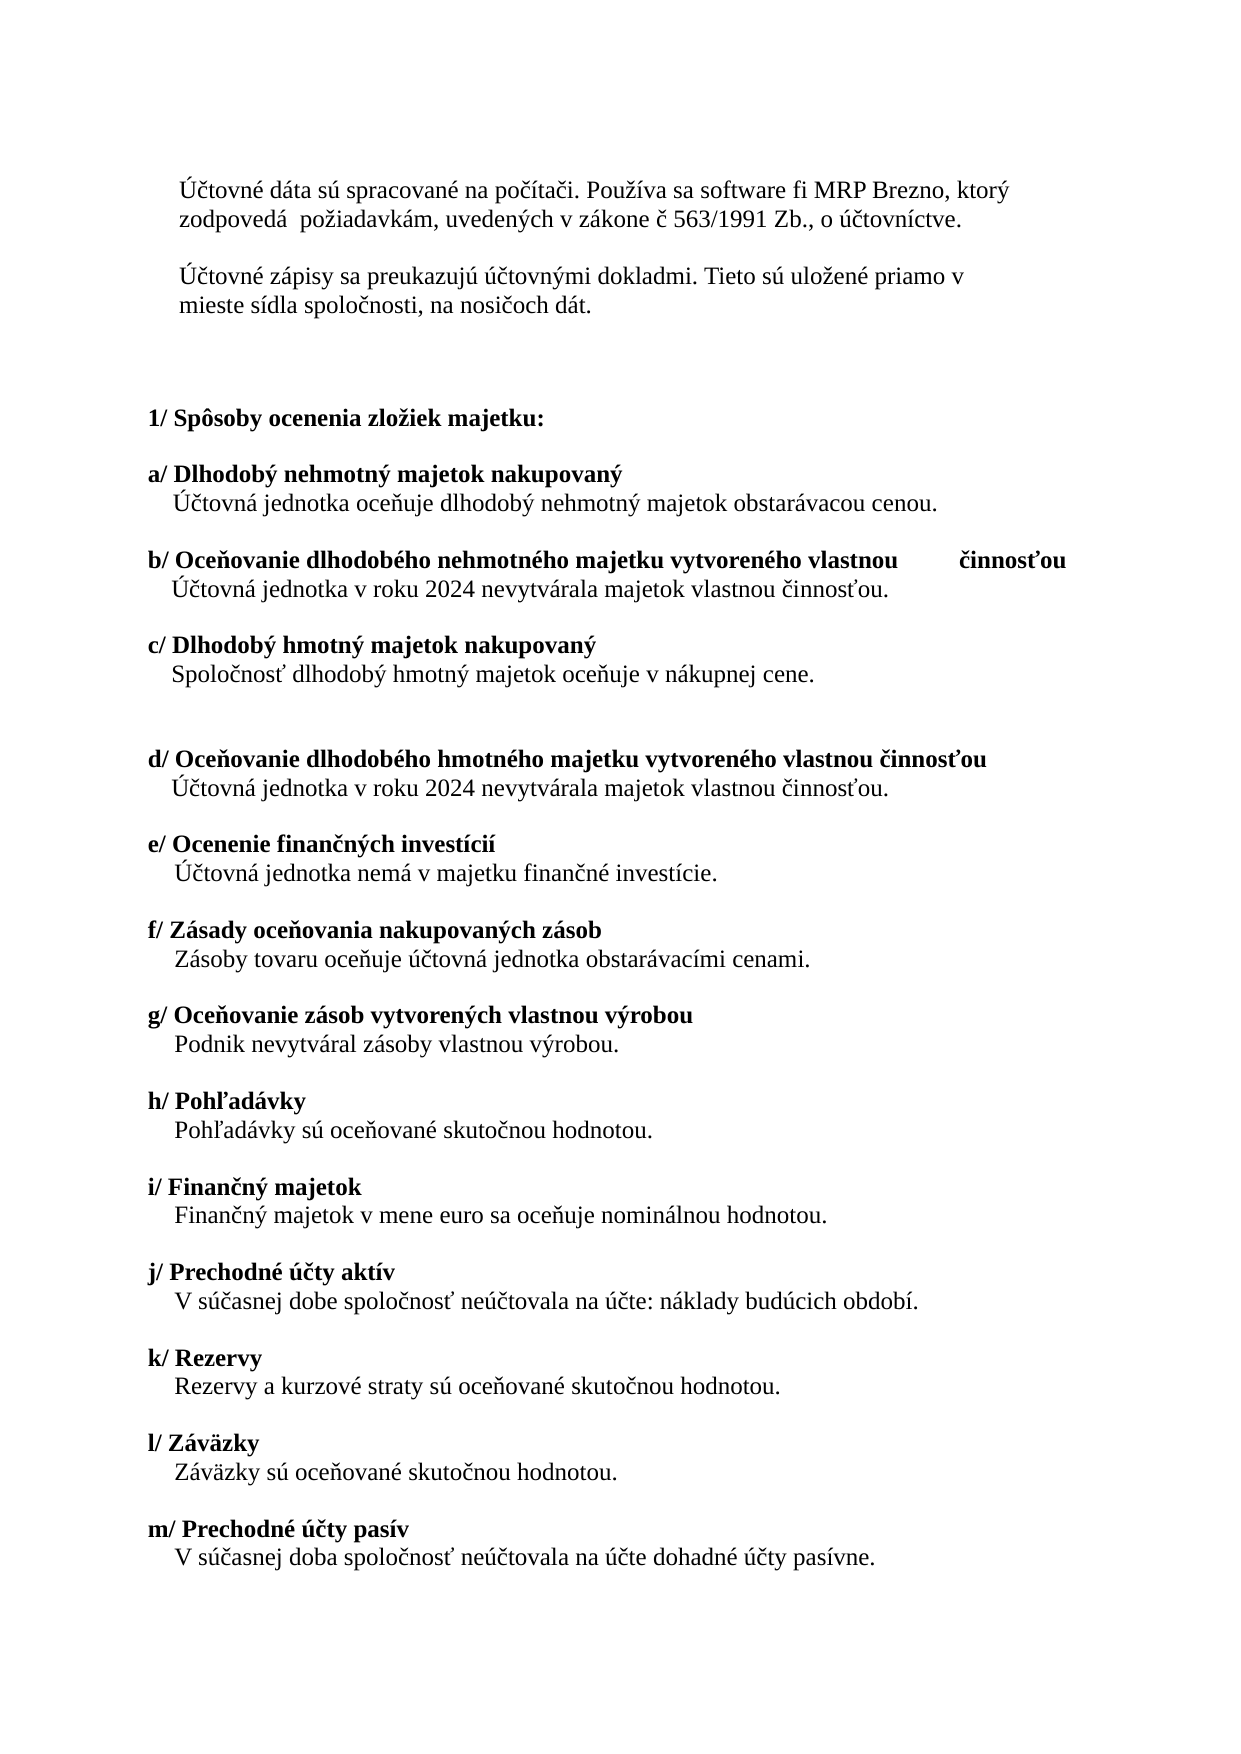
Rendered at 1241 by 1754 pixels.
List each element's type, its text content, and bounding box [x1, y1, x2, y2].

text Účtovná jednotka oceňuje dlhodobý nehmotný majetok obstarávacou cenou. [148, 488, 1093, 517]
text Účtovné dáta sú spracované na počítači. Používa sa software fi MRP Brezno, ktorý zodpovedá požiadavkám, uvedených v zákone č 563/1991 Zb., o účtovníctve. [148, 176, 1093, 233]
text Účtovné zápisy sa preukazujú účtovnými dokladmi. Tieto sú uložené priamo v mieste sídla spoločnosti, na nosičoch dát. [148, 261, 1093, 319]
text b/ Oceňovanie dlhodobého nehmotného majetku vytvoreného vlastnou činnosťou [148, 545, 1093, 574]
text Účtovná jednotka nemá v majetku finančné investície. [148, 858, 1093, 887]
text Podnik nevytváral zásoby vlastnou výrobou. [148, 1029, 1093, 1058]
text e/ Ocenenie finančných investícií [148, 829, 1093, 858]
text Spoločnosť dlhodobý hmotný majetok oceňuje v nákupnej cene. [148, 659, 1093, 688]
text Záväzky sú oceňované skutočnou hodnotou. [148, 1457, 1093, 1486]
text Účtovná jednotka v roku 2024 nevytvárala majetok vlastnou činnosťou. [148, 574, 1093, 602]
text V súčasnej dobe spoločnosť neúčtovala na účte: náklady budúcich období. [148, 1286, 1093, 1315]
text g/ Oceňovanie zásob vytvorených vlastnou výrobou [148, 1001, 1093, 1029]
text j/ Prechodné účty aktív [148, 1257, 1093, 1286]
text Rezervy a kurzové straty sú oceňované skutočnou hodnotou. [148, 1371, 1093, 1400]
text Finančný majetok v mene euro sa oceňuje nominálnou hodnotou. [148, 1200, 1093, 1229]
text V súčasnej doba spoločnosť neúčtovala na účte dohadné účty pasívne. [148, 1542, 1093, 1571]
text l/ Záväzky [148, 1428, 1093, 1457]
text d/ Oceňovanie dlhodobého hmotného majetku vytvoreného vlastnou činnosťou [148, 744, 1093, 773]
text i/ Finančný majetok [148, 1172, 1093, 1200]
text m/ Prechodné účty pasív [148, 1514, 1093, 1542]
text f/ Zásady oceňovania nakupovaných zásob [148, 915, 1093, 944]
text 1/ Spôsoby ocenenia zložiek majetku: [148, 403, 1093, 431]
text Účtovná jednotka v roku 2024 nevytvárala majetok vlastnou činnosťou. [148, 773, 1093, 802]
text c/ Dlhodobý hmotný majetok nakupovaný [148, 631, 1093, 659]
text Pohľadávky sú oceňované skutočnou hodnotou. [148, 1115, 1093, 1144]
text k/ Rezervy [148, 1343, 1093, 1371]
text Zásoby tovaru oceňuje účtovná jednotka obstarávacími cenami. [148, 944, 1093, 973]
text h/ Pohľadávky [148, 1086, 1093, 1115]
text a/ Dlhodobý nehmotný majetok nakupovaný [148, 459, 1093, 488]
